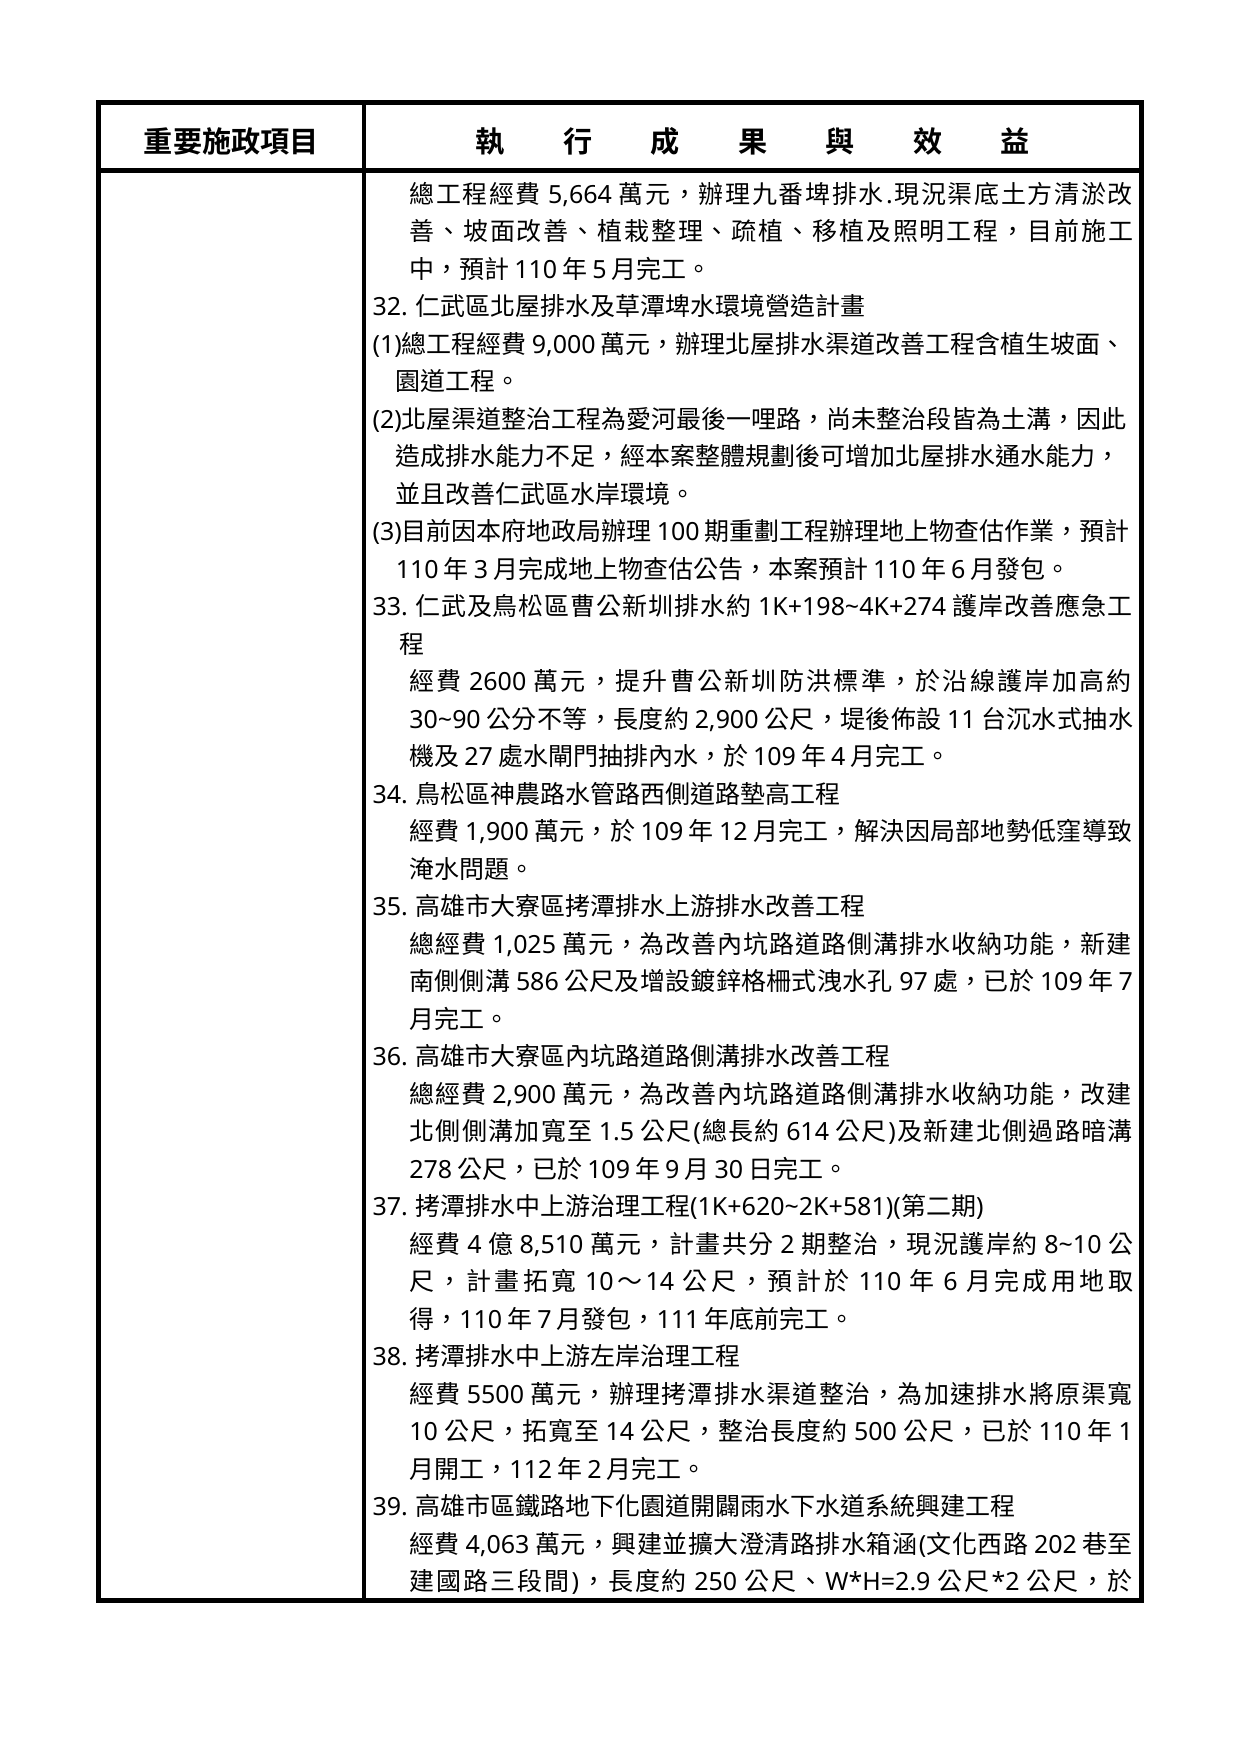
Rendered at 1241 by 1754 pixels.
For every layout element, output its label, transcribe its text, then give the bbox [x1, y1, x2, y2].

table_header 重要施政項目 [101, 105, 362, 168]
table_cell 1.簡化公文管理流程，提升公文時效，全年總收文計7萬146件，發文計4萬1,577件，公文歸檔計10萬2,359件。 2.為提升公文處理品質，辦理公文講習2梯次，並舉辦公文檢查1,004件。 3.全年重要政令宣導共104件。 1.加強列管案件處理，全年專案管制案件計有： (1)市長信箱：905案。 (2)局處長電子信箱案件：127案。 (3)人民陳情案：6779案。 (4)市容查報案：165案。 2.管考施政計畫府管工程共計9項，每月準時彙整、提報工程進度管制表，以確實掌握各案辦理情形並適時解決相關問題。 1. 依據「政府採購法」開標（含2次及以上招標）630件、議價（含評選及變更設計）174件、比價（公開取得）50件，共計854件次。 2.為加強車輛與油料之調派及管理，依規定建立公務車輛採加油卡加油等方案，有效節約能源及撙節公務預算。 3.強力宣導並實施節能減碳各類措施，完成辦公室內外省電燈具之更換，確實達到省電、省水及省油之節能減碳效應。 4.優先採購符合節能標章、環保標章等設備，達成率100%。 行政院環保署補助辦理前瞻基礎建設計畫-全國水環境改善計畫-愛河水環境改善計畫第三批次-愛河沿線污水截流系統及污水管線水位流量監測評估計畫 經費4,712萬元，分為財物採購案及專案管理案： 財物採購案：於愛河沿線截流站、鼓山區、前金區及新興區污水管網完成共119套監測設備安裝，刻正辦理階段性估驗及後續申請完工前置作業。 專案管理案：刻正辦理監測設備數據分析評估工作及建置污水管網監測預警系統、持續針對財物採購案各項提送文件審查作業。 促進民間參與鳳山溪污水處理廠放流水回收再利用BTO計畫 經費26億600萬元，目前進入營運期全量供應，每日供給臨海工業區4.5萬噸再生水量。 中區污水處理廠功能提升計畫 經費1,380萬元，109年10月開工，現階段材料送審、品質查驗、設備送驗，預計110年4月完工。 辦理行政院環境保護署補助補辦預算辦理前瞻基礎建設計畫-阿公店水庫設置合併式淨化槽、低衝擊開發或非點源控制設施工程 已於108年12月第一階段主體工程竣工，並於109年2月第一階段驗收合格，第一階段決算金額約3328萬元。 自109年3月進入第二階段成效評估作業，第二階段經費1,300萬元，在進行1至4倍水力負荷及各操作條件試驗下，放流水質符合率目標達90 %以上。 高雄污水區第五期實施計畫 期程104年~109年，經費37億4,298萬元截至109年污水管線累計完成868公里817公尺，用戶接管完成35萬9,531戶，用戶接管普及率64.27%。 臨海污水區第二期實施計畫 期程104年~109年，計畫經費40億1,302萬元截至109年污水管線累計完成56公里253公尺。 楠梓污水區(蚵仔寮、大社、仁武、及鳳山厝區域)第一期實施計畫 計畫期程105年至109年，經費11億5,616萬元，截至109年已完成污水管線埋設9.39公里，完成用戶接管戶數100戶。 鳳山溪污水區第四期實施計畫 計畫期程103年至109年，經費38億4,700萬元(不含再生水廠)，截至109年已完成污水管線埋設285.01公里，完成用戶接管戶數91,395戶，用戶接管普及率52.62%。 旗美污水區第三期實施計畫 計畫期程107年至112年，經費3億9,357萬元，截至109年已完成污水管線埋設68.26公里，累積用戶接管戶數4,408戶，用戶接管普及率15.41%。 岡山橋頭污水區第一期實施計畫 計畫期程102年至109年，經費34億8,600萬元，截至109年已完成污水管線埋設91.33公里，累積用戶接管戶數9,593戶，用戶接管普及率19.00%。 大樹污水區第三期實施計畫 計畫期程108年至113年，經費6億7,499萬元，截至109年已完成污水管線埋設18.43公里，累積用戶接管戶數3,323戶，用戶接管普及率24.03%。 後勁溪惠豐橋至興中制水閘門段水質改善-青埔溝水質淨化現地處理工程 經費1億9,453萬元，於108年8月完成試運轉，水質檢測結果均符合契約要求，109年2月20日正式進入3年成效評估。 行政院環保署補助辦理前瞻基礎建設計畫-全國水環境改善計畫-愛河水環境改善計畫第三批次-愛河上游北屋暨九番埤排水水質淨化現地處理工程 經費1億4千萬元，於109年1月開工，預計110年4月完工，後執行3個月的試運轉，預計處理愛河上游每日注入約1萬5千噸乾淨基礎流量。 楠梓污水下水道系統BOT案 民間投資建設經費52億元，已完成污水管線建置長度計124公里810公尺，現為營運階段。 楠梓污水下水道系統BOT案專案管理服務技術案第四-五期 本案計畫第四期經費2,985萬元、第五期經費3,229萬元，委託專業顧問公司擔任專案管理顧問(PCM)，協助審閱民間機構所提相關送審文件、關鍵課題提出履約管理意見(包含工程、財務以及法律之專業意見)、督導民間機構管網工程品質及污水處理廠營運管理，每月召開會議就營運管理督導辦理情形進行報告，並於每季召開工作檢討會議，掌握楠梓BOT計畫執行之進度。 楠梓污水下水道系統BOT案-政府應辦工程 計畫經費35.57億元(95~130年)，截至109年污水管線 累計完成187公里350公尺，用戶接管完成4萬6,888戶，用戶接管普及率43.58%。 輔導建築物地下層既有化糞池廢除或改設為污水坑補助計畫 (1)108及109年編列規劃費200萬元。 (2)108年第一階段現場勘查212件(累計1741件) ，108年第二階段資格圖說審查申請21件(累計83件) ，108年第三階段書面審查及完工17件(累計45件)。 (3)109年第一階段現場勘查72件(累計1813件) ，109年第二階段資格圖說審查申請29件(累計112件) ，109年第三階段書面審查及完工12件(累計56件)。 內政部補助辦理前瞻基礎建設計畫-全國水環境改善計畫-愛河水環境改善計畫第二批次-中區污水處理廠功能提升計畫-東沙環礁國家公園旗津區中興里水環境改善 經費1億5,647萬元，海管處於108年8月開工，預計110年4月完工。 再生水工程推動計畫臨海廠 民間機構投資經費計40.99億元，於107年10月31日簽約，預定於110年底完工，111年初每日可處理5.5萬噸民生污水，供應3.3萬噸再生水予臨海工業區。 旗山區第五號排水治理工程第二期： 經費4,509萬元，辦理旗山區第五號排水中上游段截彎取直約200公尺，預計110年3月完成發包。 旗山區二仁圳下游分洪應急工程 經費3,589萬元，109年5月完工，新設分洪箱涵240公尺、水閘門改善2處。 美濃區福安排水瓶頸段橋梁改善治理工程 經費2,850萬元，辦理福安排水整治長度約330公尺及2座橋梁改善，於109年4月完工，有效改善當地淹水情形。 美濃區福美路582巷道排水改善工程 經費178萬元，委託美濃區公所代辦，於109年6月完工，避免汛期雨水溢淹民宅。 美濃區福安排水1K+362瓶頸段改善治理工程： 經費4,340萬元，辦理福安排水整治長度約170公尺及1座橋梁改建，於109年11月完工，有效改善當地淹水情形。 美濃竹子門排水改善工程第二工區 經費7,616萬元，辦理竹子門排水改善左岸新設護岸304公尺、右岸新設擋水牆63.5公尺，已於109年12月完工。 美濃山下排水收集系統改善工程先期改善工程 經費4,740萬元，辦理山下排水渠道整治，將原渠寬2公尺，拓寬為3公尺，整治長度約700公尺，已於109年11月開工，預計110年8月完工。 美濃排水中下游段整建工程 經費1億2414萬，辦理美濃排水護岸整治、改建橋樑一座，將原渠寬8～15公尺，拓寬為15公尺，整治長度約300公尺，已於109年10月完成用地取得，預計110年3月完成發包。 美濃湖排水渠道整建工程1K+309~2K+145 經費2億7400萬，辦理美濃湖排水護岸整治，將原渠寬23～67公尺，拓寬31～68公尺，整治長度約830公尺，預計111年6月完成用地取得，112年底完工。 湖內區西挖支線（0k+000~1k+450）排水路渠道拓寬工程 經費7,264萬元，已於110年2月開工， 110年底完工，改善湖內區劉家里、海山里、海埔里社區一帶共約51公頃淹水問題。 湖內區大湖地區L幹線雨水下水道及抽水站工程 經費1億4,000萬元，為改善湖內區田尾里社區一帶積淹水，興建箱涵(2.3公尺*(1.5~2)公尺)長度約1,095公尺及7.5CMS抽水站，預計110年12月開工。 湖內區湖內地區雨水下水道系統規劃檢討 經費500萬元，預定辦理規劃湖內都市計畫區內382.264公頃土地，以配合現有計畫改善方案及調整排水系統分區等方式，提出積淹問題之解決對策分析，預計於110年底完成該都市計畫區之淹水改善檢討與規劃。 茄萣區崎漏路正順宮周邊海水溢淹改善應急工程 經費550萬元，將既有護岸加高約20公分防洪牆，並新設2座集水井，安裝4組沉水泵浦交替運轉適時抽排水，可有效改善當地大潮期間低窪地區積淹水問題，於109年2月完工。 茄萣區雨水下水道系統規劃檢討 經費530萬元，預定辦理規劃湖內都市計畫區內657公頃土地（含區外排水面積202.59公頃），以配合現有計畫改善方案及調整排水系統分區等方式，提出積淹問題之解決對策分析，預計於110年底完成該都市計畫區之淹水改善檢討與規劃。 路竹區三公路排水應急工程 經費1,500萬元，設置閘門(W*H=4.3M*2.5M)兩座及移動式抽水機(0.3cms)，於109年3月完工，改善頂寮里三公宮前一帶因漲潮造成之積（淹）水問題。 永安區永達路排水系統治理工程 經費8,000萬元，辦理永達路原有排水箱涵W*H=1.5公尺*1公尺，改建為W*H=2.5公尺*1.8公尺，長度460公尺，108年11月開工，預計110年10月完工。 彌陀區各抽水站設施改善應急工程 經費1,560萬元，東三及東四抽水站各新增1台500kW發電機組，於109年1月9日正式進入運轉，經歷109年豪雨均能有效正常運作維持抽水站防汛功能，改善當地淹水問題。 梓官區中正路抽水站新建工程 經費1億445萬元，於109年12月完工，改善中正路與港十街口一帶積淹水情形。 岡山區岡山路排水改善工程 經費870萬元，於109年12月完工，解決岡山區岡山路道路二側（壽天路-維新路）側溝通水斷面不足所致淹水問題。 岡山區岡山路西側壽天路-維新路排水改善工程 經費581萬元，預計於110年4月完工，解決岡山區岡山路道路二側側溝通水斷面不足所致淹水問題。 岡山區忠孝路雨水下水道工程 經費550萬5000元，新建箱涵W*H=1.2公尺*1.2公尺，長度138米，於109年3月開工因管線問題12月解約，預計於110年3月重新發包，110年7月完工，改善忠孝路周圍排水情形。 岡山區五甲尾滯蓄洪池工程 經費7億7,621萬元，辦理滯洪池工程1座(面積12.5公頃、滯洪量約60萬噸)，側溢流堰1處、出流工1處、聯通箱涵1處、水防道道路，目前施工中，預計110年12月完工。 岡山區潭底區域淹水改善計畫治理工程 改建潭底小排水雙側坡面護岸長度430公尺，增加田厝排水左岸自高速公路以東既有防洪牆長度200公尺，增加潭底排水嘉峰橋上游段既有護岸高總長度137公尺；工程經費約2,370萬元，於109年2月完工。 高屏溪流域疏濬作業 (1)疏濬河段:新威大橋上游河段，經費4,350萬元，疏濬量45.54萬立方公尺，已於 109年6月完工。 (2)疏濬河段:斜張橋上下游河段，經費5,866萬元，預估疏濬量70萬立方公尺，截至109年疏濬量約19.68萬噸，預計110年6月底前完成。 大樹區九曲堂地區雨水下水道系統規劃檢討 經費392萬元，檢討規劃排水面積(含區外排水面積764公頃)1,055公頃，針對計畫範圍內現況進行排水通盤檢討及規劃，預計111年6月完成。 大社區和平路二段排水改善工程 經費1,116萬元，於109年11月完工，可加強收納和平路二段國道10號東側山區地表逕流，加速該區域排水效率，改善淹水問題。 大社區雨水下水道系統規劃檢討 經費605萬元，重新規劃檢討大社都市計畫區雨水下水道系統，評析整體雨水下水道系統效能，檢討各淹水地點排水問題，預計111年中完成。 仁武區北屋上游1k+360~1k+760第一期新設護岸應急工程 經費1400萬，辦理北屋排水護岸改善，包括植生坡面及欄杆工程，已於109年3月完工，有效地改善當地淹水情形。 仁武區高楠公路八德二路至高鐵路南下慢車道排水改善工程 經費900萬元，於109年7月完工，改善高楠公路側溝竄根束縮通水斷面所致淹水問題。 仁武區鳳仁路排水改善工程 經費1,000萬元，於109年12月完工，增設地下固定式抽水機組(0.3CMS)，將鳳仁路、澄觀路與灣內四巷一帶之地表逕流水往北排入獅龍溪，以改善減輕仁武區鳳仁、澄觀路口之淹水情況。 仁武區九番埤排水水岸環境營造計畫 總工程經費5,664萬元，辦理九番埤排水.現況渠底土方清淤改善、坡面改善、植栽整理、疏植、移植及照明工程，目前施工中，預計110年5月完工。 仁武區北屋排水及草潭埤水環境營造計畫 (1)總工程經費9,000萬元，辦理北屋排水渠道改善工程含植生坡面、園道工程。 (2)北屋渠道整治工程為愛河最後一哩路，尚未整治段皆為土溝，因此造成排水能力不足，經本案整體規劃後可增加北屋排水通水能力，並且改善仁武區水岸環境。 (3)目前因本府地政局辦理100期重劃工程辦理地上物查估作業，預計110年3月完成地上物查估公告，本案預計110年6月發包。 仁武及鳥松區曹公新圳排水約1K+198~4K+274護岸改善應急工程 經費2600萬元，提升曹公新圳防洪標準，於沿線護岸加高約30~90公分不等，長度約2,900公尺，堤後佈設11台沉水式抽水機及27處水閘門抽排內水，於109年4月完工。 鳥松區神農路水管路西側道路墊高工程 經費1,900萬元，於109年12月完工，解決因局部地勢低窪導致淹水問題。 高雄市大寮區拷潭排水上游排水改善工程 總經費1,025萬元，為改善內坑路道路側溝排水收納功能，新建南側側溝586公尺及增設鍍鋅格柵式洩水孔97處，已於109年7月完工。 高雄市大寮區內坑路道路側溝排水改善工程 總經費2,900萬元，為改善內坑路道路側溝排水收納功能，改建北側側溝加寬至1.5公尺(總長約614公尺)及新建北側過路暗溝278公尺，已於109年9月30日完工。 拷潭排水中上游治理工程(1K+620~2K+581)(第二期) 經費4億8,510萬元，計畫共分2期整治，現況護岸約8~10公尺，計畫拓寬10～14公尺，預計於110年6月完成用地取得，110年7月發包，111年底前完工。 拷潭排水中上游左岸治理工程 經費5500萬元，辦理拷潭排水渠道整治，為加速排水將原渠寬10公尺，拓寬至14公尺，整治長度約500公尺，已於110年1月開工，112年2月完工。 高雄市區鐵路地下化園道開闢雨水下水道系統興建工程 經費4,063萬元，興建並擴大澄清路排水箱涵(文化西路202巷至建國路三段間)，長度約250公尺、W*H=2.9公尺*2公尺，於109年7月完工。 鳳山區澄清路與中山西路口排水改善工程 經費361萬元，於澄清路與中山西路口箱涵瓶頸段增設600mm導水涵管分流，增加排水路，於109年11月完工，可改善上游鳳山行政中心周邊光復路二段一帶因豪大雨淹水問題。 108年度鳳山區光復路道路改善計畫 經費1,624萬元，為加速排水，增加光復路(經武路至中華街間)道路側溝斷面尺寸，長度約650公尺，於109年12月完工。 鳳山區光復路二段北側(澄清路至中山西路378巷)排水改善工程 經費660萬元，增加光復路二段北側(澄清路至中山西路378巷間)道路側溝斷面尺寸，長度約350公尺，於109年11月開工，預計110年4月完工。 楠梓區右昌元帥廟舊部落排水改善工程第二期 為改善右昌元帥廟一帶地區排水效能，於右昌街143巷新設W*H=1.2公尺*1.2公尺，長度184公尺雨水箱涵，總計畫經費3,500萬元，於109年2月完工，將可以分流方式紓解右昌市場低窪地區集中排水負荷情形。 楠梓區軍校路蔚藍海岸至和光街雨水下水道改善工程 經費1,250萬元，將既有800mm涵管改建1.2公尺*1.2公尺箱涵，長度約126公尺，於109年4月完工。 後勁溪水岸及遊憩環境營造計畫 經費8,260萬元，辦理後勁溪新台17線至益群橋沿岸施設親水步道及綠籬、節點廣場之施作，目前施工中，預計110年6月完工。 楠梓區濱海聯外道路開闢工程北段道路0K~2K+ 100第二期-東側側溝與抽水井排水改善工程 (1)經費3,500萬元，興建抽水站主體並建置一台1.5CMS抽水機組，同時銜接箱涵及東側側溝收集援中港地區地表逕流及雨水下水道系統之排水。 (2)預計110年5月開工，工期為450日曆天，抽水站設置後可改善援中港地區之排水情形。 市管區域排水楠梓排水系統規劃檢討 本案針對楠梓排水、外埔排水、大社排水、三奶壇排水及林子邊排水等五條排水路，進行外業測量、水文水理分析、改善方案擬定，已於110年2月核定成果報告，後續辦理結案作業。 鹽埕區蓬萊路排水幹線改善工程 經費2,429萬元，本案為「愛河水質改善計畫-南北大溝改善」接續工程，施作箱涵38.14公尺(W*H=6公尺*1.8公尺)，於109年3月開工，預計110年7月完工。 鼓山區與鹽埕區雨水下水道檢討規劃案 經費1,352萬元，於109年2月開工，主要工作係調查鼓山區與鹽埕區既設雨水下水道系統並針對上開行政區排水系統進行檢討規劃，預計111年12月完成，後續將依循檢討報告成果辦理排水改善。 左營區雨水下水道檢討規劃案 經費1,710萬9,200元，於109年1月開工，調查左營區既設雨水下水道系統並針對上開行政區排水系統進行檢討規劃，預計111年12月完成，後續將循檢討報告成果辦理工程改善。 鼓山區鼓山三路抽水站工程 經費1億元，興建10CMS抽水站體一座(先期裝設5CMS抽水機組，視運轉狀況再行爭取經費加裝)，工程於109年3月開工，預計110年12月完工。 新興區忠孝一路(民生一路~德智街口)雨水下水道災修復建工程 經費1,181萬元，將既有破損雨水涵管改建1.4公尺*1.4公尺雨水箱涵，長度約150公尺，已於109年2月完工。 新興區中山一路與民生一路口雨水下水道災修復建工程 經費1,176萬元，將既有內徑1.8公尺雨水涵管，全段內襯整建長度約139.5公尺，已於109年5月完工。 苓雅區武慶三路雨水下水道災後復建工程(A19幹線) 經費788萬元，將既有內徑1.5公尺雨水涵管節接縫破損修補，已於109年1月完工。 前鎮區雨水下水道檢討規劃案 經費約2,700萬元，於109年1月開工，調查前鎮區既設雨水下水道系統並針對上開行政區排水系統進行檢討規劃，預計111年12月完成，後續將循檢討報告成果辦理工程改善。 三民區寶珠溝排水整治工程 經費3億元，工程內容係自寶珠溝上游十全滯洪公園至愛河匯流口進行全長約1,450公尺的河道改善工程，除了加強渠道排水功能並建立親水空間，同時透過污水截流改善寶珠溝水質，已於109年1月完工。 三民區澄清路建國路-青年路側溝改善計畫 經費1,292萬元，將既有側溝頂板打除重建以加速排水，長度約1,100公尺，已於109年8月完工。 三民區孝順街505巷排水改善工程 經費273萬元，孝順街505巷抽水站新設截流溝及改建攔污柵設施，於110年1月完工。 小港區中林路及南星路一帶排水改善工程 經費459萬元，辦理排水改道以降低鳳林抽水站負荷並設置逆止閥防止南星大排迴流，並設置水位計等設備監測南星大排水位以掌握起抽時機，於109年5月完成。 三民區等12區橫越管清查暨強制斷管作業技術服務 經費800萬元，執行三民、苓雅、鳳山等12行政區易積淹水範圍雨水下水道橫越管檢視及釐清歸屬(200處)及執行無管線單位認領之斷管作業(58支)，已於109年11月完成。 高雄市12行政區雨水下水道箱涵修繕整建工程 經費3,125萬元，就三民、苓雅、鳳山等12行政區雨水下水道破損較嚴重處，辦理修繕補強共計45處，已於109年6月完工。 水利工程規劃設計、雨水下水道檢討規劃及興建改善計畫 經費2,983萬元，辦理燕巢區海域社區排水改善工程等6件工程，總計改善雨水下水道373公尺；及辦理岡山地區等7區排水規劃檢討共13件評估案。 中小排水設施興建修繕及環境維護計畫 補助24區公所辦理道路側溝維護工程經費1,920萬元。 經費600萬元，補助桃源、茂林及那瑪夏原住民區公所辦理道路側溝維護工程經費各200萬元。 辦理岡山地區、仁武地區、旗山地區等中小排清疏工程及公共排水零星修繕工程，經費3,970萬元。 109年經費3,450萬元，完成清疏長度約110公里20公尺，清除土方量約3萬3,425立方公尺。 道路側溝設施興建及維護計畫 經費3,600萬元，辦理道路側溝排水改善工程(旗山區南洲里華興街旁中小排排水改善工程等20件) ，已於110年1月完工，總計側溝改善長度1,700公尺。 道路側溝養護工程(養工處代辦) 經費900萬元，辦理道路側溝排水改善工程，已於109年完工，總計側溝改善360處。 全市排水興建工程 經費1.1億元，共執行「後勁溪排水中山高9K+550瓶頸段整治工程」等69件工程，完工47件，其餘案件持續執行中。 108-109年度生態檢核工作 總經費約1000萬元，內容主要係針對經濟部水利署核定之相關治理及應急工程，依公共工程委員會規定辦理提報、設計、施工及維護階段辦理生態檢核作業，結合工程設計、生態專業評估、民眾參與及資訊公開等環節，減少環境衝擊，維護生物多樣性及棲地品質，辦理內容包含旗津天聖宮海岸線保護工程、美濃湖排水、永安北溝排水、後勁溪排水、林園拷潭排水、五甲尾滯洪池、西挖支線排水等21件生態檢核作業，目前已核定期中報告，期末報告修正中，預計110年4月結案。 愛河排水及其支流規劃 (1)為改善愛河周遭淹水問題及檢討愛河就有規劃，本府水利局辦理愛河流域規劃檢案，報告內有提出改善方案，包含中游段渠道拓寬、改建或拆除渠道阻水之跨河造物，並藉由規劃檢討方案使愛河主河道通水能力增加，降低愛河主流水位，可使愛河容納周邊下水道系統排入之水體及周遭逕流量，改善市區淹水問題。 (2)規劃報告於109年12月期末報告核定，目前辦理治理計畫及用地範圍線劃設作業，俟水利署核定計畫及用地範圍線公告後，將向中央爭取經費辦理整治工程。 典寶溪排水及其支流規劃檢討 本案考量原規劃成果「高雄地區典寶溪排水整治及環境營造規劃」距今已超過10 年，近年來全球氣候異常，為有效改善淹水問題及檢討確認原規劃治理方案之成效，進行典寶溪排水及其主要支流之規劃檢討，據以評估原規劃治理方案是否需進行調整。本案目前已核定治理規劃檢討報告書，預計110年3月辦理「治理計畫」地方說明會，將意見納入治理計畫內修正並邀請外聘委員、經濟部水利署及河川局等單位召開審查會，俟治理計畫中央審查通過後，分期向中央爭取經費辦理工程整治。 後勁溪排水規劃檢討 辦理後勁溪主流、支流曹公新圳、支流獅龍溪及其他必要支流進行測量資料蒐集、治理規劃、制定堤防預定線及公告，預計110年3月辦理「治理計畫」地方說明會，將意見納入治理計畫內修正並邀請外聘委員、經濟部水利署及河川局等單位召開審查會，俟治理計畫中央審查通過後，分期向中央爭取經費辦理工程整治。 美濃竹子門排水規劃檢討 因應氣候變遷降雨強度增加，檢討排水集水區內水文條件，故於108年起辦理竹子排水規畫檢討，長度約5公里，已於109年2月完成並結案，目前已爭取中央經費辦理治理計畫，俟中央審查通過後，分期向中央爭取經費辦理工程整治。 高雄市二級海岸防護整合規劃及計畫 (1) 依據災害潛勢分析結果與土地管理需求劃設二級海岸防護區，本市管轄範圍二級海岸防護區為典寶溪口－小港區鳳鼻頭（小港區林園區交界）約38公里。 (2) 架構在「海岸管理法」基礎下，參考內政部「整體海岸管理計畫」及經濟部水利署「海岸防護整合規劃及海岸防護計畫擬定作業參考手冊」據以辦理擬定之工作。 (3) 本計畫經費880萬元，水利署於109年9月2日召開防護計畫審查會，本局已於109年10月8日轉送經濟部水利署第六河川局審查核可，內政部營建署已於109年12月9日召開第一次審查會，本府已將修正版於110年2月5日函送內政部營建署，俟大署辦理審查大會(110年3月26日)，預計110年5月公告。 高雄市管區域排水清水、東門、羌子寮溪排水系統規劃 辦理清水、東門、羌子寮溪等三條排水系統規劃（108年新增公告為區域排水），目前規劃成果已於110年1月核定，目前辦理治理計畫及用地範圍線劃設作業，俟水利署核定計畫及用地範圍線公告後，將向中央爭取經費辦理整治工程。 高雄市管區域排水福安排水系統規劃檢討 重新檢討福安排水相關水理條件，據以辦理整治，目前規劃成果已於110年2月完成，目前已爭取中央經費辦理治理計畫，俟中央審查通過後，分期向中央爭取經費辦理工程整治。 108-109年度水環境改善輔導顧問團 經費730萬元，主要工作係依行政院核定全國水環境改善計畫中高雄市水岸環境營造、水岸周邊污水截流及水質改善、水岸環境改善結合城鄉風貌營造等三大主軸為範圍進行輔導整合服務，目前已完成期末報告審核作業，預計110年3月完成。 雨水下水道清疏作業： 109年編列6,573萬元，完成清疏長度約25公里193公尺，清除土方量約2萬4,780立方公尺。 污水下水道系統維護工程 經費6,500萬元，辦理全市下水道系統檢視及修繕工程，管線檢視計約288公尺，區段翻修約3,021公尺，障礙物除約1,026公尺，既有人孔噴塗約107公尺。 區域排水清疏及設施維護工程 109年度清疏經費9,230萬元，累計總清疏長度157.8公里，清除土方量13.3萬立方公尺。 中小排水清疏作業 109年經費3,450萬元，完成清疏長度約110公里20公尺，清除土方量約3萬3,425立方公尺。 1.山坡地水土保持計畫 經費6,586萬元，辦理事項如下： (1)山坡地管理安全 為促進土地合理利用，辦理「108年度高雄市山地土地可利用度查定工作」計6,000筆土地，查定成果宜農牧地3,806筆(面積678公頃)、宜林地546筆(面積152公頃)及不屬查定範圍1,648筆(面積147公頃)，待完成驗收程序後將依法公告，俾供地政機關作為非都市土地使用地類別編定或都市計畫使用分區劃定之參據。 (2)109年度山坡地水土保持計畫 ①辦理山坡地治山防災、土石流潛勢溪流防減災工程及計畫，共計29件，其中27件於109年完工，另2件於110年2月完工。 ②執行109年行政院農業委員會水土保持局前瞻基礎建設、整體性治山防災及農村再生發展計畫，共計9件，8件於109年完工，1件於110年1月完工。 ③所執行之工程可降低山坡地潛在土砂災害，保全民眾生命財產及環境生活安全。 (3)山坡地範圍劃定及檢討變更 ①108年度發包辦理大社、燕巢、岡山、田寮及阿蓮區山坡地劃出案，劃出草案於109年11月26日辦理研商及審查會後，限期承攬廠商於110年3月提送修正資料。 ②109年高雄市小港高坪特定區山坡地範圍劃出檢討案，劃出草案於109年11月26日辦理研商及審查會後，限期承攬廠商於110年3月提送修正資料。 (4)特定水土保持區長期水土保持計畫5年通盤檢討 ①高雄市杉林區集來里(DF022)及桃源區桃源里少年溪土石流長期水土保持計畫，於109年12月22日提送核訂本辦理核定及朝全區廢止方向辦理後續事宜。 ②「高雄市六龜區荖濃里長份野溪特定水土保持區長期水土保持計畫」經行政院農業委員會核定，業依計畫分年分期實施整治完成，目前委外辦理通盤檢討。 2.六龜區荖濃里長份野溪三期整治工程 核定經費2,795萬元，銜接台20線往長份野溪主流下游及支流整治，施設護岸主流約520公尺(兩側合計)、支流約750公尺(兩側合計)、固床工及潛壩等構造物，可穩定河床及兩岸邊坡、營造野溪生態環境等，於109年7月完工，可有效保全人口80人、房舍10棟、道路200公尺、農地10公頃及坡面保護3,000平方公尺。 3.桃源區復興里上游拉庫斯溪土石防治二期工程 核定經費4,200萬元，辦理透過性調節設施工程及消能設施工程等，以維持農路上下邊坡穩定，防止河道兩側邊坡沖蝕崩塌，於109年4月開工，已於110年1月底完工。 4.內門區木柵段2309、2312等地號邊坡崩塌處理工程 核定經費1,600萬元，施作RC擋土牆約56公尺，及橫向排水工程等構造物 ，於108年5月開工，於109年2月完工。 [366, 173, 1139, 1598]
table_header 執 行 成 果 與 效 益 [366, 105, 1139, 168]
table_cell 壹、一般行政 一、行政管理 二、業務管理 貳、營運行政—營運管理 參、水質保護工程—污水系統 肆、水利工程 一、排水防洪 二、溝渠及防洪設施維護 伍、水土保持 [101, 173, 362, 1598]
